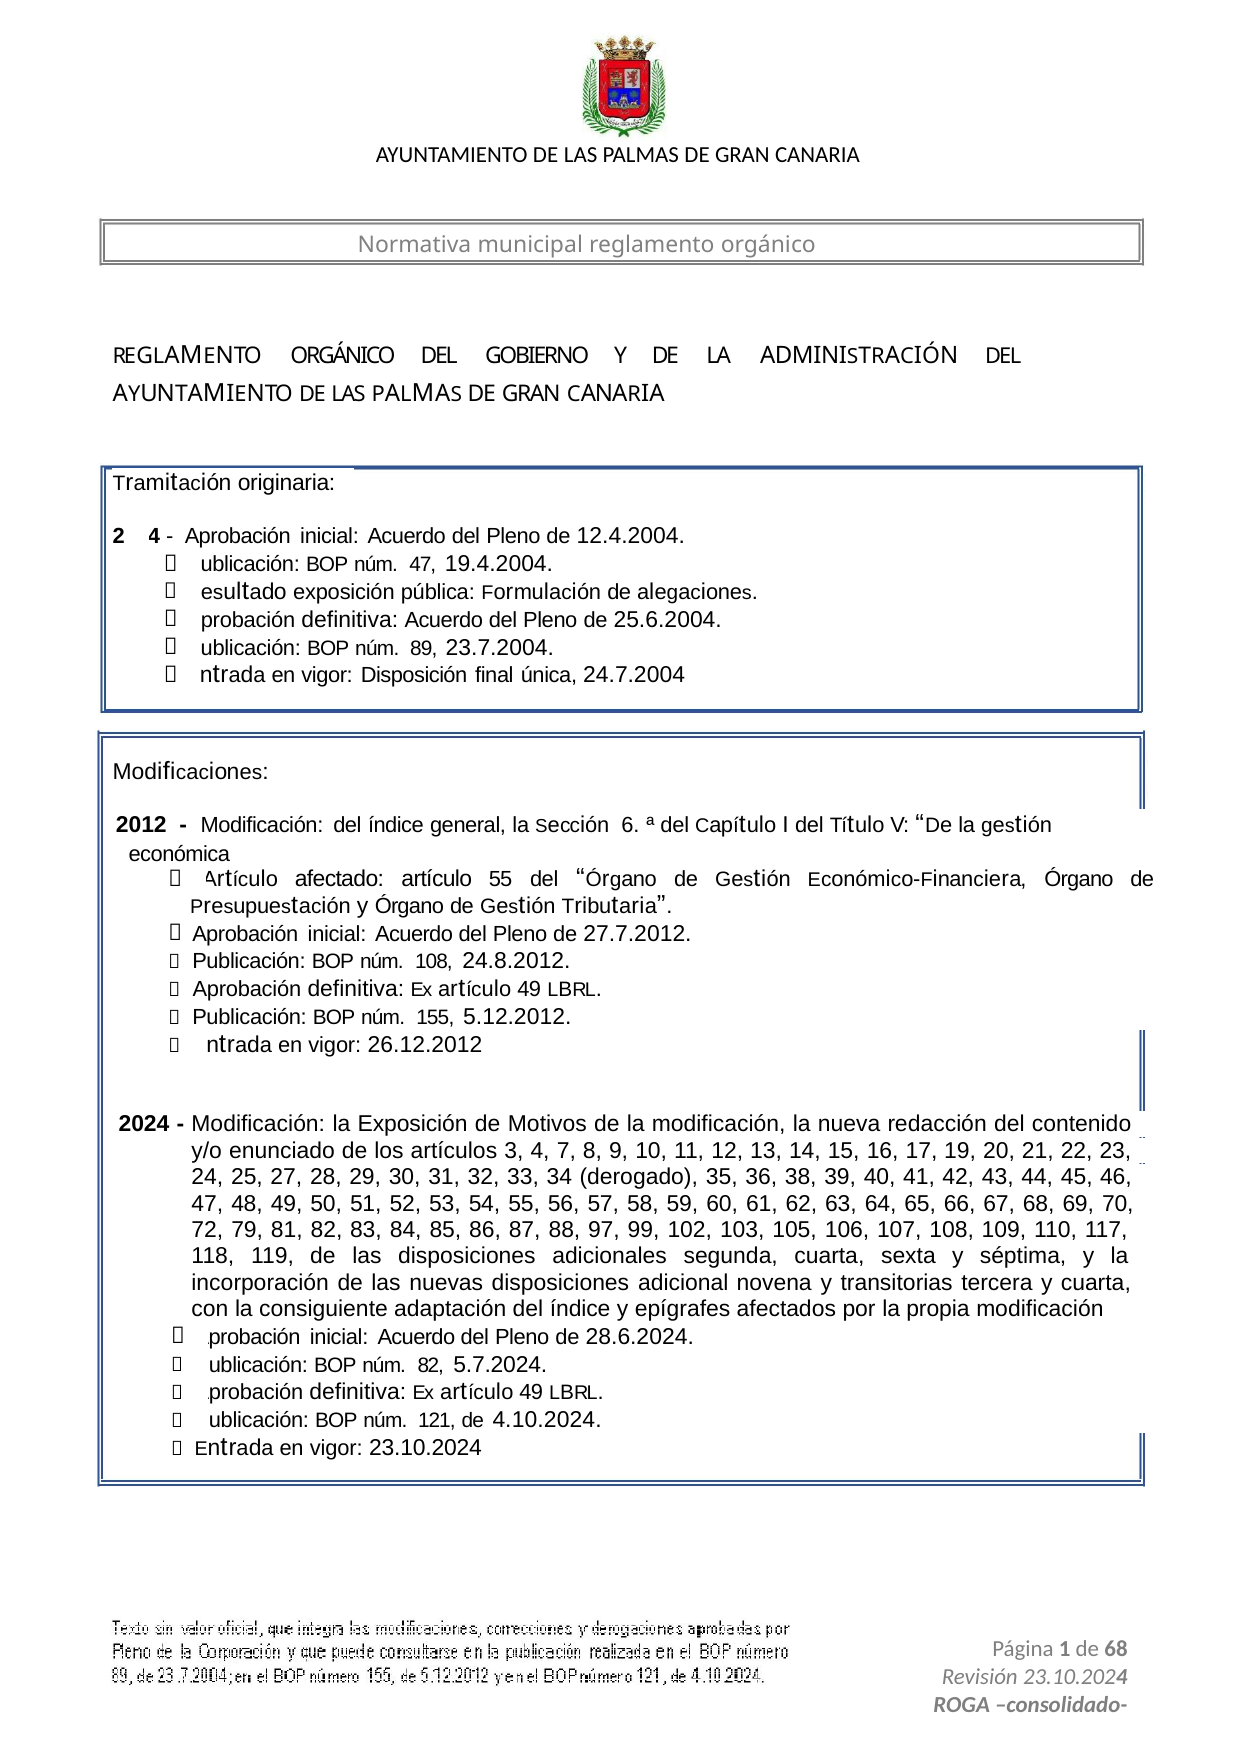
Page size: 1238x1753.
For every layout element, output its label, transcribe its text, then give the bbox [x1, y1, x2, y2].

text 004 - Aprobación inicial: Acuerdo del Pleno de 12.4.2004. [149, 523, 702, 548]
text  [164, 604, 201, 632]
text Aprobación definitiva: Ex artículo 49 LBRL. [208, 1377, 1156, 1405]
text  [164, 548, 201, 577]
text 72, 79, 81, 82, 83, 84, 85, 86, 87, 88, 97, 99, 102, 103, 105, 106, 107, 108, 109, 110, 117, [191, 1217, 1156, 1242]
text Entrada en vigor: Disposición final única, 24.7.2004 [201, 660, 701, 688]
text AYUNTAMIENTO DE LAS PALMAS DE GRAN CANARIA [376, 144, 890, 167]
text  [164, 660, 201, 688]
text Resultado exposición pública: Formulación de alegaciones. [201, 576, 759, 605]
text  [168, 867, 206, 892]
text ROGA –consolidado- [933, 1694, 1153, 1717]
text Revisión 23.10.2024 [942, 1666, 1153, 1689]
text 2 [112, 523, 149, 548]
text Tramitación originaria: [112, 468, 354, 497]
text 24, 25, 27, 28, 29, 30, 31, 32, 33, 34 (derogado), 35, 36, 38, 39, 40, 41, 42, 43, 44, 45, 46, [191, 1164, 1156, 1189]
text 2024 - Modificación: la Exposición de Motivos de la modificación, la nueva redacción del contenido [118, 1111, 1157, 1137]
text Modificaciones: [112, 758, 288, 785]
text Artículo afectado: artículo 55 del “Órgano de Gestión Económico-Financiera, Órgano de [202, 867, 1156, 893]
text REGLAMENTO ORGÁNICO DEL GOBIERNO Y DE LA ADMINISTRACIÓN DEL [112, 335, 1148, 371]
text  [171, 1435, 194, 1460]
text  [164, 632, 201, 660]
text  [171, 1321, 208, 1349]
text 118, 119, de las disposiciones adicionales segunda, cuarta, sexta y séptima, y la [191, 1243, 1156, 1269]
text Página 1 de 68 [992, 1638, 1153, 1661]
text Aprobación inicial: Acuerdo del Pleno de 27.7.2012. [192, 921, 1156, 946]
text AYUNTAMIENTO DE LAS PALMAS DE GRAN CANARIA [112, 372, 1148, 408]
text  [168, 1005, 190, 1029]
text Entrada en vigor: 26.12.2012 [193, 1030, 499, 1058]
text 012 - Modificación: del índice general, la Sección 6. ª del Capítulo I del Título V: “De la gestión económica [128, 809, 1156, 867]
text incorporación de las nuevas disposiciones adicional novena y transitorias tercera y cuarta, [191, 1269, 1156, 1295]
text Aprobación inicial: Acuerdo del Pleno de 28.6.2024. [208, 1324, 1156, 1349]
text Publicación: BOP núm. 82, 5.7.2024. [208, 1351, 1156, 1377]
text Publicación: BOP núm. 108, 24.8.2012. [192, 948, 1156, 974]
text  [171, 1352, 208, 1376]
text  [164, 577, 201, 604]
text con la consiguiente adaptación del índice y epígrafes afectados por la propia modificación [191, 1296, 1156, 1321]
text  [168, 1032, 206, 1057]
text Normativa municipal reglamento orgánico [357, 227, 910, 259]
text Aprobación definitiva: Ex artículo 49 LBRL. [192, 974, 1156, 1002]
text Publicación: BOP núm. 121, de 4.10.2024. [208, 1407, 1156, 1433]
text Presupuestación y Órgano de Gestión Tributaria”. [190, 893, 1156, 919]
text 2 [116, 812, 128, 838]
text Publicación: BOP núm. 89, 23.7.2004. [201, 634, 759, 660]
text Publicación: BOP núm. 47, 19.4.2004. [201, 551, 571, 577]
text Entrada en vigor: 23.10.2024 [194, 1433, 499, 1461]
text Aprobación definitiva: Acuerdo del Pleno de 25.6.2004. [201, 607, 759, 632]
text  [171, 1380, 208, 1404]
text  [171, 1408, 208, 1432]
text  [168, 977, 190, 1002]
text y/o enunciado de los artículos 3, 4, 7, 8, 9, 10, 11, 12, 13, 14, 15, 16, 17, 19, 20, 21, 22, 23, [191, 1138, 1156, 1163]
text 47, 48, 49, 50, 51, 52, 53, 54, 55, 56, 57, 58, 59, 60, 61, 62, 63, 64, 65, 66, 67, 68, 69, 70, [191, 1190, 1156, 1216]
text  [168, 949, 190, 973]
text Publicación: BOP núm. 155, 5.12.2012. [192, 1004, 1156, 1030]
text  [168, 918, 190, 946]
